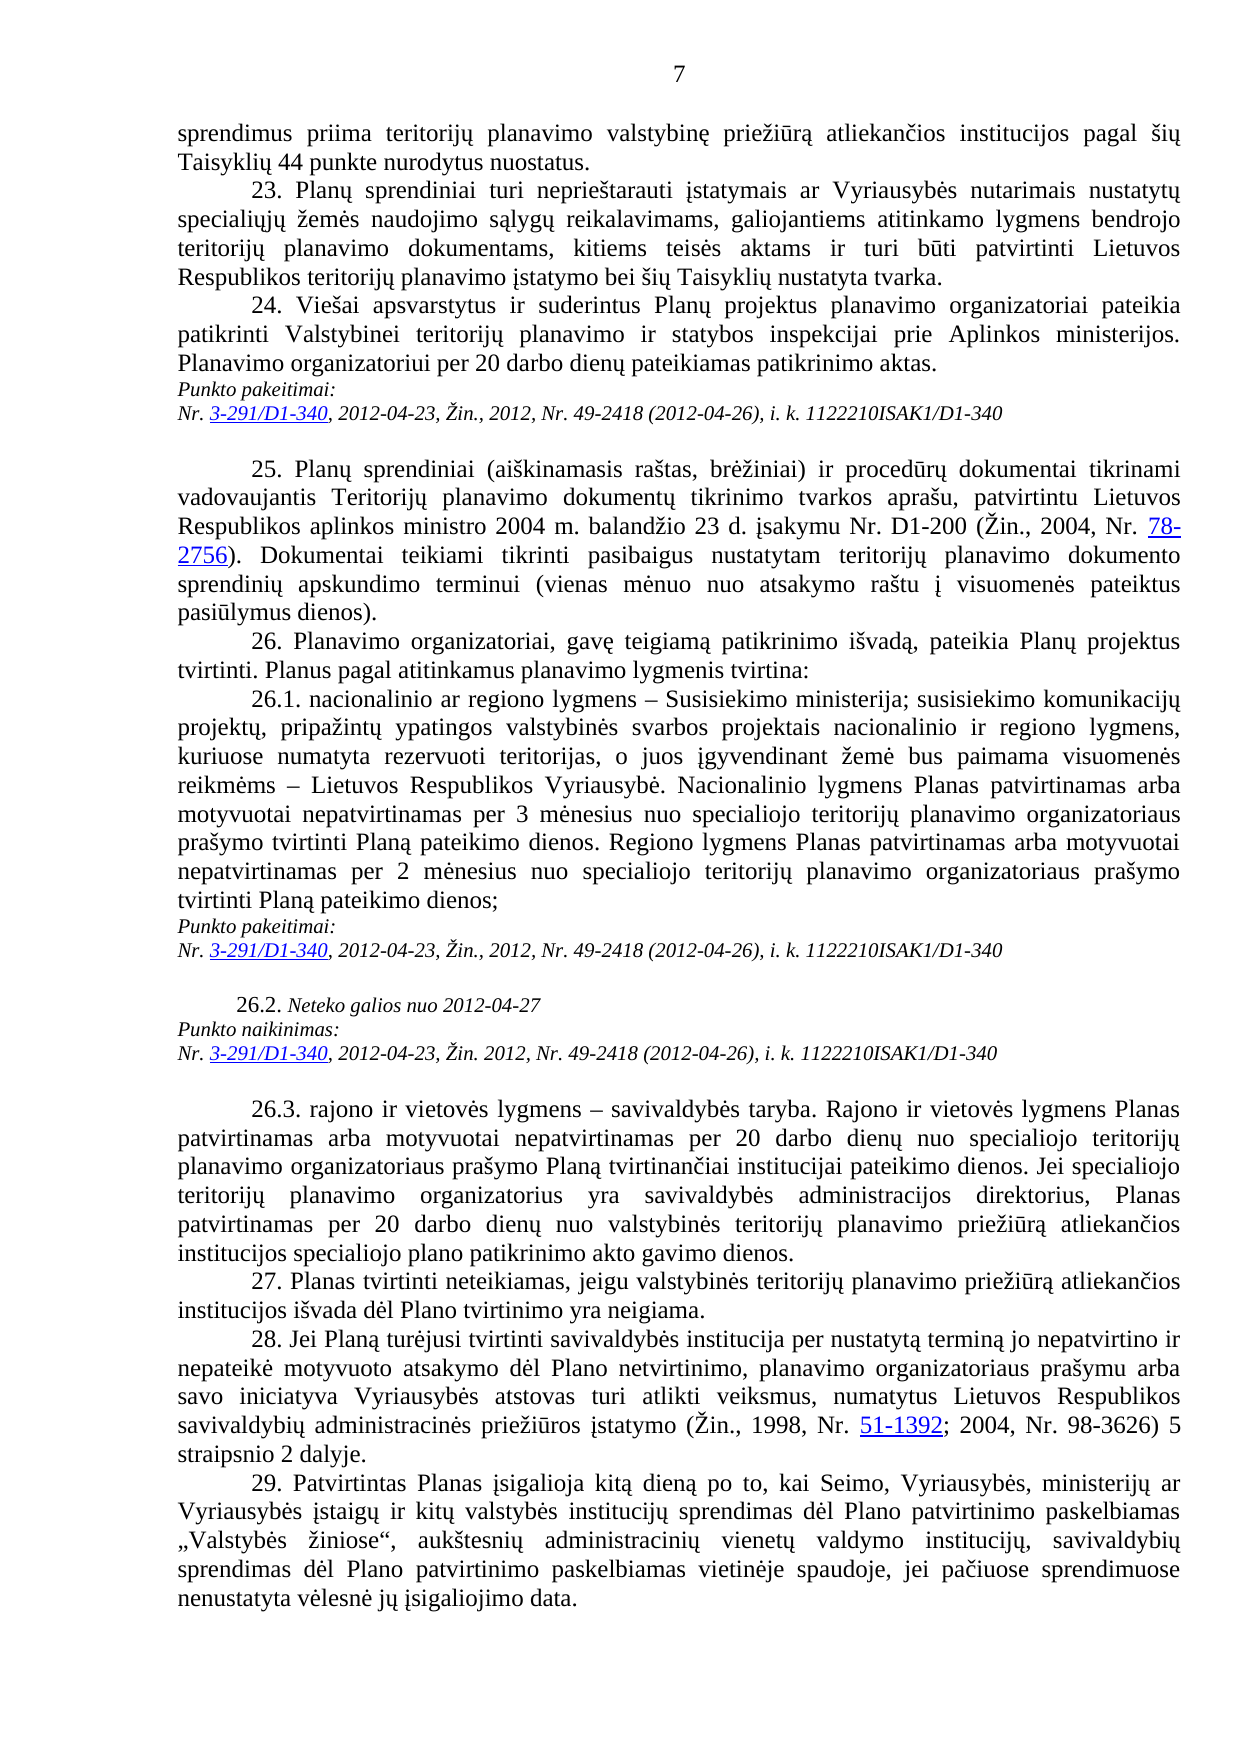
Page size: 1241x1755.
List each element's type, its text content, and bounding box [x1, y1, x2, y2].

text 26. Planavimo organizatoriai, gavę teigiamą patikrinimo išvadą, pateikia Planų projektus tvirtinti. Planus pagal atitinkamus planavimo lygmenis tvirtina: [177, 626, 1181, 684]
text 29. Patvirtintas Planas įsigalioja kitą dieną po to, kai Seimo, Vyriausybės, ministerijų ar Vyriausybės įstaigų ir kitų valstybės institucijų sprendimas dėl Plano patvirtinimo paskelbiamas „Valstybės žiniose“, aukštesnių administracinių vienetų valdymo institucijų, savivaldybių sprendimas dėl Plano patvirtinimo paskelbiamas vietinėje spaudoje, jei pačiuose sprendimuose nenustatyta vėlesnė jų įsigaliojimo data. [177, 1468, 1181, 1611]
text 26.2. Neteko galios nuo 2012-04-27 [177, 991, 1181, 1017]
text 23. Planų sprendiniai turi neprieštarauti įstatymais ar Vyriausybės nutarimais nustatytų specialiųjų žemės naudojimo sąlygų reikalavimams, galiojantiems atitinkamo lygmens bendrojo teritorijų planavimo dokumentams, kitiems teisės aktams ir turi būti patvirtinti Lietuvos Respublikos teritorijų planavimo įstatymo bei šių Taisyklių nustatyta tvarka. [177, 176, 1181, 291]
text Punkto pakeitimai: [177, 377, 1181, 401]
text 26.1. nacionalinio ar regiono lygmens – Susisiekimo ministerija; susisiekimo komunikacijų projektų, pripažintų ypatingos valstybinės svarbos projektais nacionalinio ir regiono lygmens, kuriuose numatyta rezervuoti teritorijas, o juos įgyvendinant žemė bus paimama visuomenės reikmėms – Lietuvos Respublikos Vyriausybė. Nacionalinio lygmens Planas patvirtinamas arba motyvuotai nepatvirtinamas per 3 mėnesius nuo specialiojo teritorijų planavimo organizatoriaus prašymo tvirtinti Planą pateikimo dienos. Regiono lygmens Planas patvirtinamas arba motyvuotai nepatvirtinamas per 2 mėnesius nuo specialiojo teritorijų planavimo organizatoriaus prašymo tvirtinti Planą pateikimo dienos; [177, 684, 1181, 914]
text Punkto naikinimas: [177, 1017, 1181, 1041]
text 25. Planų sprendiniai (aiškinamasis raštas, brėžiniai) ir procedūrų dokumentai tikrinami vadovaujantis Teritorijų planavimo dokumentų tikrinimo tvarkos aprašu, patvirtintu Lietuvos Respublikos aplinkos ministro 2004 m. balandžio 23 d. įsakymu Nr. D1-200 (Žin., 2004, Nr. 78-2756). Dokumentai teikiami tikrinti pasibaigus nustatytam teritorijų planavimo dokumento sprendinių apskundimo terminui (vienas mėnuo nuo atsakymo raštu į visuomenės pateiktus pasiūlymus dienos). [177, 454, 1181, 626]
text 27. Planas tvirtinti neteikiamas, jeigu valstybinės teritorijų planavimo priežiūrą atliekančios institucijos išvada dėl Plano tvirtinimo yra neigiama. [177, 1266, 1181, 1324]
text Punkto pakeitimai: [177, 914, 1181, 938]
text 28. Jei Planą turėjusi tvirtinti savivaldybės institucija per nustatytą terminą jo nepatvirtino ir nepateikė motyvuoto atsakymo dėl Plano netvirtinimo, planavimo organizatoriaus prašymu arba savo iniciatyva Vyriausybės atstovas turi atlikti veiksmus, numatytus Lietuvos Respublikos savivaldybių administracinės priežiūros įstatymo (Žin., 1998, Nr. 51-1392; 2004, Nr. 98-3626) 5 straipsnio 2 dalyje. [177, 1324, 1181, 1468]
text Nr. 3-291/D1-340, 2012-04-23, Žin. 2012, Nr. 49-2418 (2012-04-26), i. k. 1122210ISAK1/D1-340 [177, 1041, 1181, 1065]
text 24. Viešai apsvarstytus ir suderintus Planų projektus planavimo organizatoriai pateikia patikrinti Valstybinei teritorijų planavimo ir statybos inspekcijai prie Aplinkos ministerijos. Planavimo organizatoriui per 20 darbo dienų pateikiamas patikrinimo aktas. [177, 291, 1181, 377]
text Nr. 3-291/D1-340, 2012-04-23, Žin., 2012, Nr. 49-2418 (2012-04-26), i. k. 1122210ISAK1/D1-340 [177, 938, 1181, 962]
text sprendimus priima teritorijų planavimo valstybinę priežiūrą atliekančios institucijos pagal šių Taisyklių 44 punkte nurodytus nuostatus. [177, 118, 1181, 176]
text Nr. 3-291/D1-340, 2012-04-23, Žin., 2012, Nr. 49-2418 (2012-04-26), i. k. 1122210ISAK1/D1-340 [177, 401, 1181, 425]
text 26.3. rajono ir vietovės lygmens – savivaldybės taryba. Rajono ir vietovės lygmens Planas patvirtinamas arba motyvuotai nepatvirtinamas per 20 darbo dienų nuo specialiojo teritorijų planavimo organizatoriaus prašymo Planą tvirtinančiai institucijai pateikimo dienos. Jei specialiojo teritorijų planavimo organizatorius yra savivaldybės administracijos direktorius, Planas patvirtinamas per 20 darbo dienų nuo valstybinės teritorijų planavimo priežiūrą atliekančios institucijos specialiojo plano patikrinimo akto gavimo dienos. [177, 1094, 1181, 1266]
